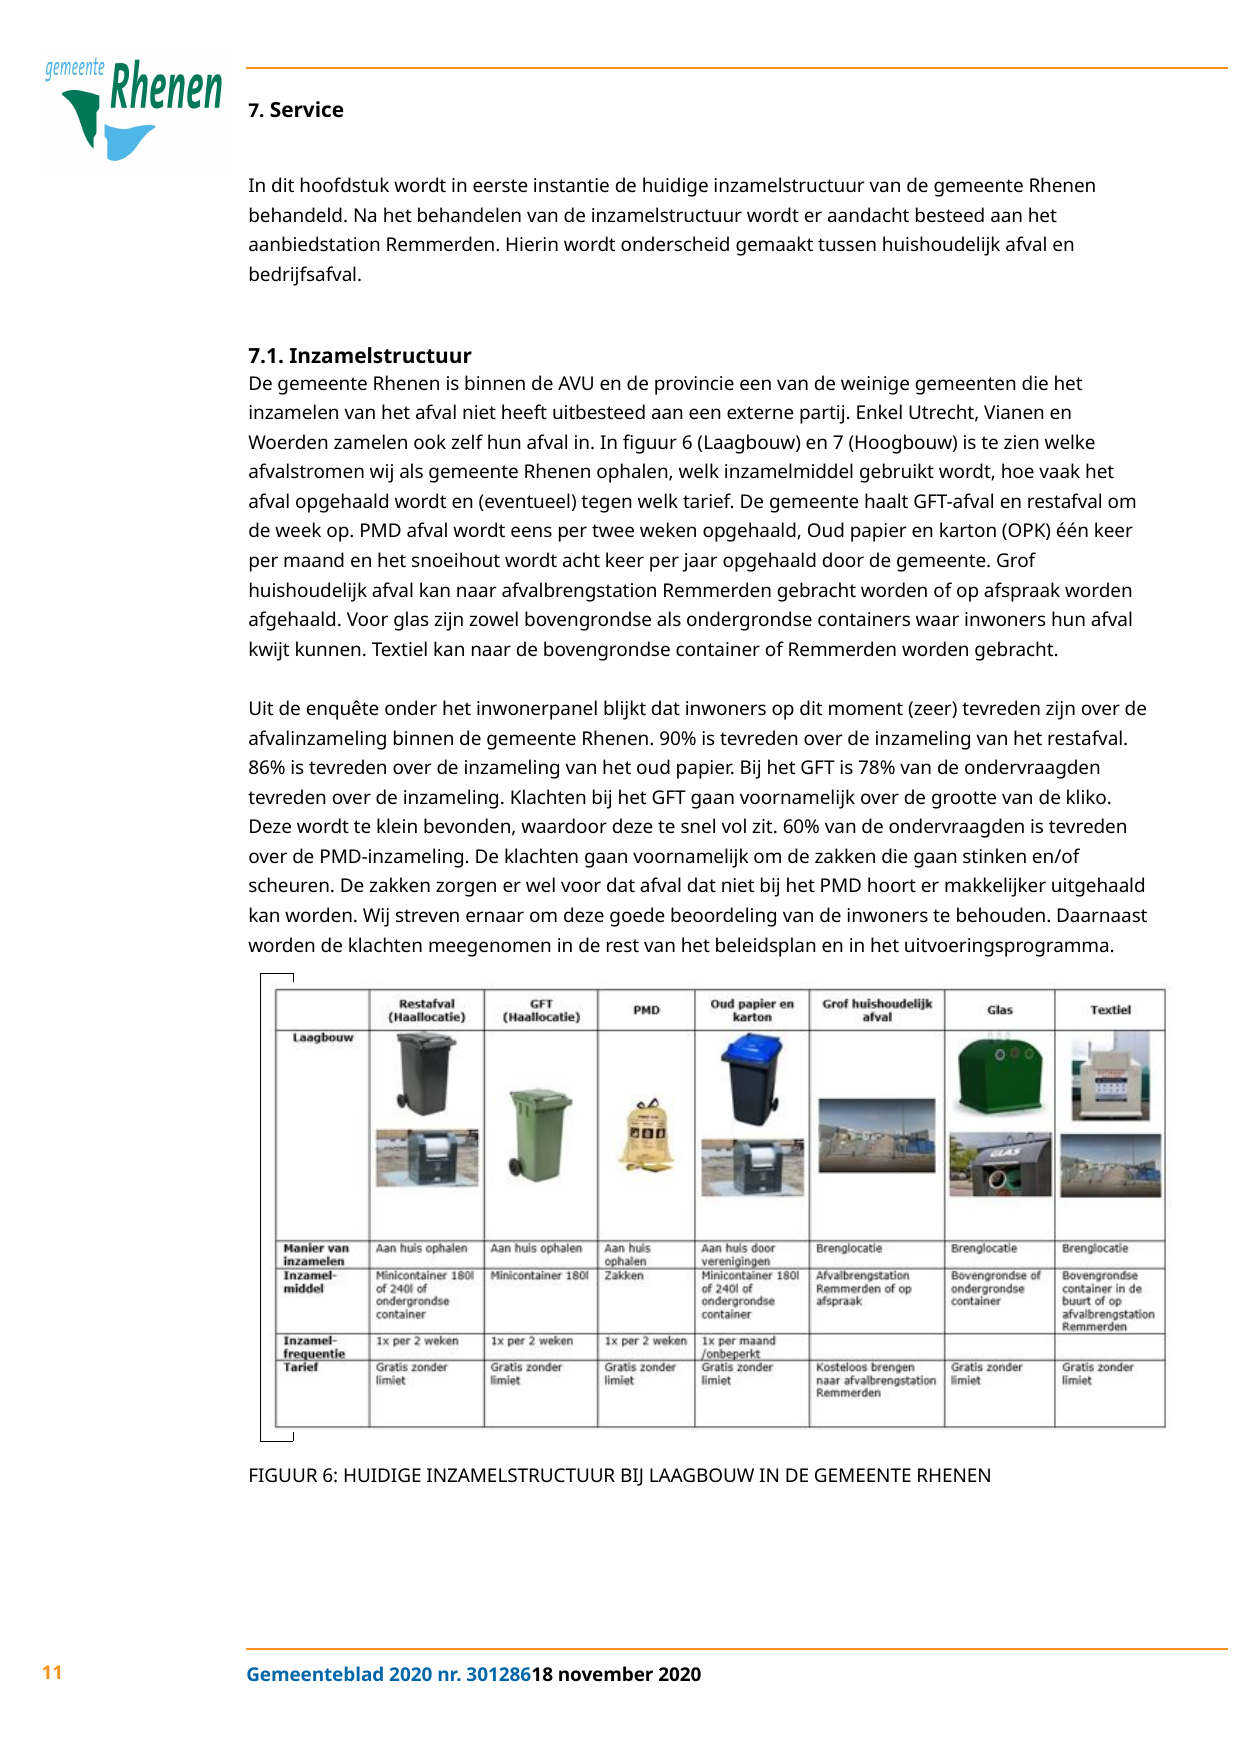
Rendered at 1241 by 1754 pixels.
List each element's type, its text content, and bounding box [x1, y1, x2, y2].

text De gemeente Rhenen is binnen de AVU en de provincie een van de weinige gemeenten die het inzamelen van het afval niet heeft uitbesteed aan een externe partij. Enkel Utrecht, Vianen en Woerden zamelen ook zelf hun afval in. In figuur 6 (Laagbouw) en 7 (Hoogbouw) is te zien welke afvalstromen wij als gemeente Rhenen ophalen, welk inzamelmiddel gebruikt wordt, hoe vaak het afval opgehaald wordt en (eventueel) tegen welk tarief. De gemeente haalt GFT-afval en restafval om de week op. PMD afval wordt eens per twee weken opgehaald, Oud papier en karton (OPK) één keer per maand en het snoeihout wordt acht keer per jaar opgehaald door de gemeente. Grof huishoudelijk afval kan naar afvalbrengstation Remmerden gebracht worden of op afspraak worden afgehaald. Voor glas zijn zowel bovengrondse als ondergrondse containers waar inwoners hun afval kwijt kunnen. Textiel kan naar de bovengrondse container of Remmerden worden gebracht. [248, 370, 1152, 662]
picture [41, 47, 231, 172]
text Uit de enquête onder het inwonerpanel blijkt dat inwoners op dit moment (zeer) tevreden zijn over de afvalinzameling binnen de gemeente Rhenen. 90% is tevreden over de inzameling van het restafval. 86% is tevreden over de inzameling van het oud papier. Bij het GFT is 78% van de ondervraagden tevreden over de inzameling. Klachten bij het GFT gaan voornamelijk over de grootte van de kliko. Deze wordt te klein bevonden, waardoor deze te snel vol zit. 60% van de ondervraagden is tevreden over de PMD-inzameling. De klachten gaan voornamelijk om de zakken die gaan stinken en/of scheuren. De zakken zorgen er wel voor dat afval dat niet bij het PMD hoort er makkelijker uitgehaald kan worden. Wij streven ernaar om deze goede beoordeling van de inwoners te behouden. Daarnaast worden de klachten meegenomen in de rest van het beleidsplan en in het uitvoeringsprogramma. [248, 695, 1152, 957]
picture [268, 982, 1173, 1432]
text 7. Service [248, 95, 1152, 123]
text 7.1. Inzamelstructuur [248, 341, 1152, 370]
text In dit hoofdstuk wordt in eerste instantie de huidige inzamelstructuur van de gemeente Rhenen behandeld. Na het behandelen van de inzamelstructuur wordt er aandacht besteed aan het aanbiedstation Remmerden. Hierin wordt onderscheid gemaakt tussen huishoudelijk afval en bedrijfsafval. [248, 172, 1152, 287]
text FIGUUR 6: HUIDIGE INZAMELSTRUCTUUR BIJ LAAGBOUW IN DE GEMEENTE RHENEN [248, 1462, 1152, 1488]
